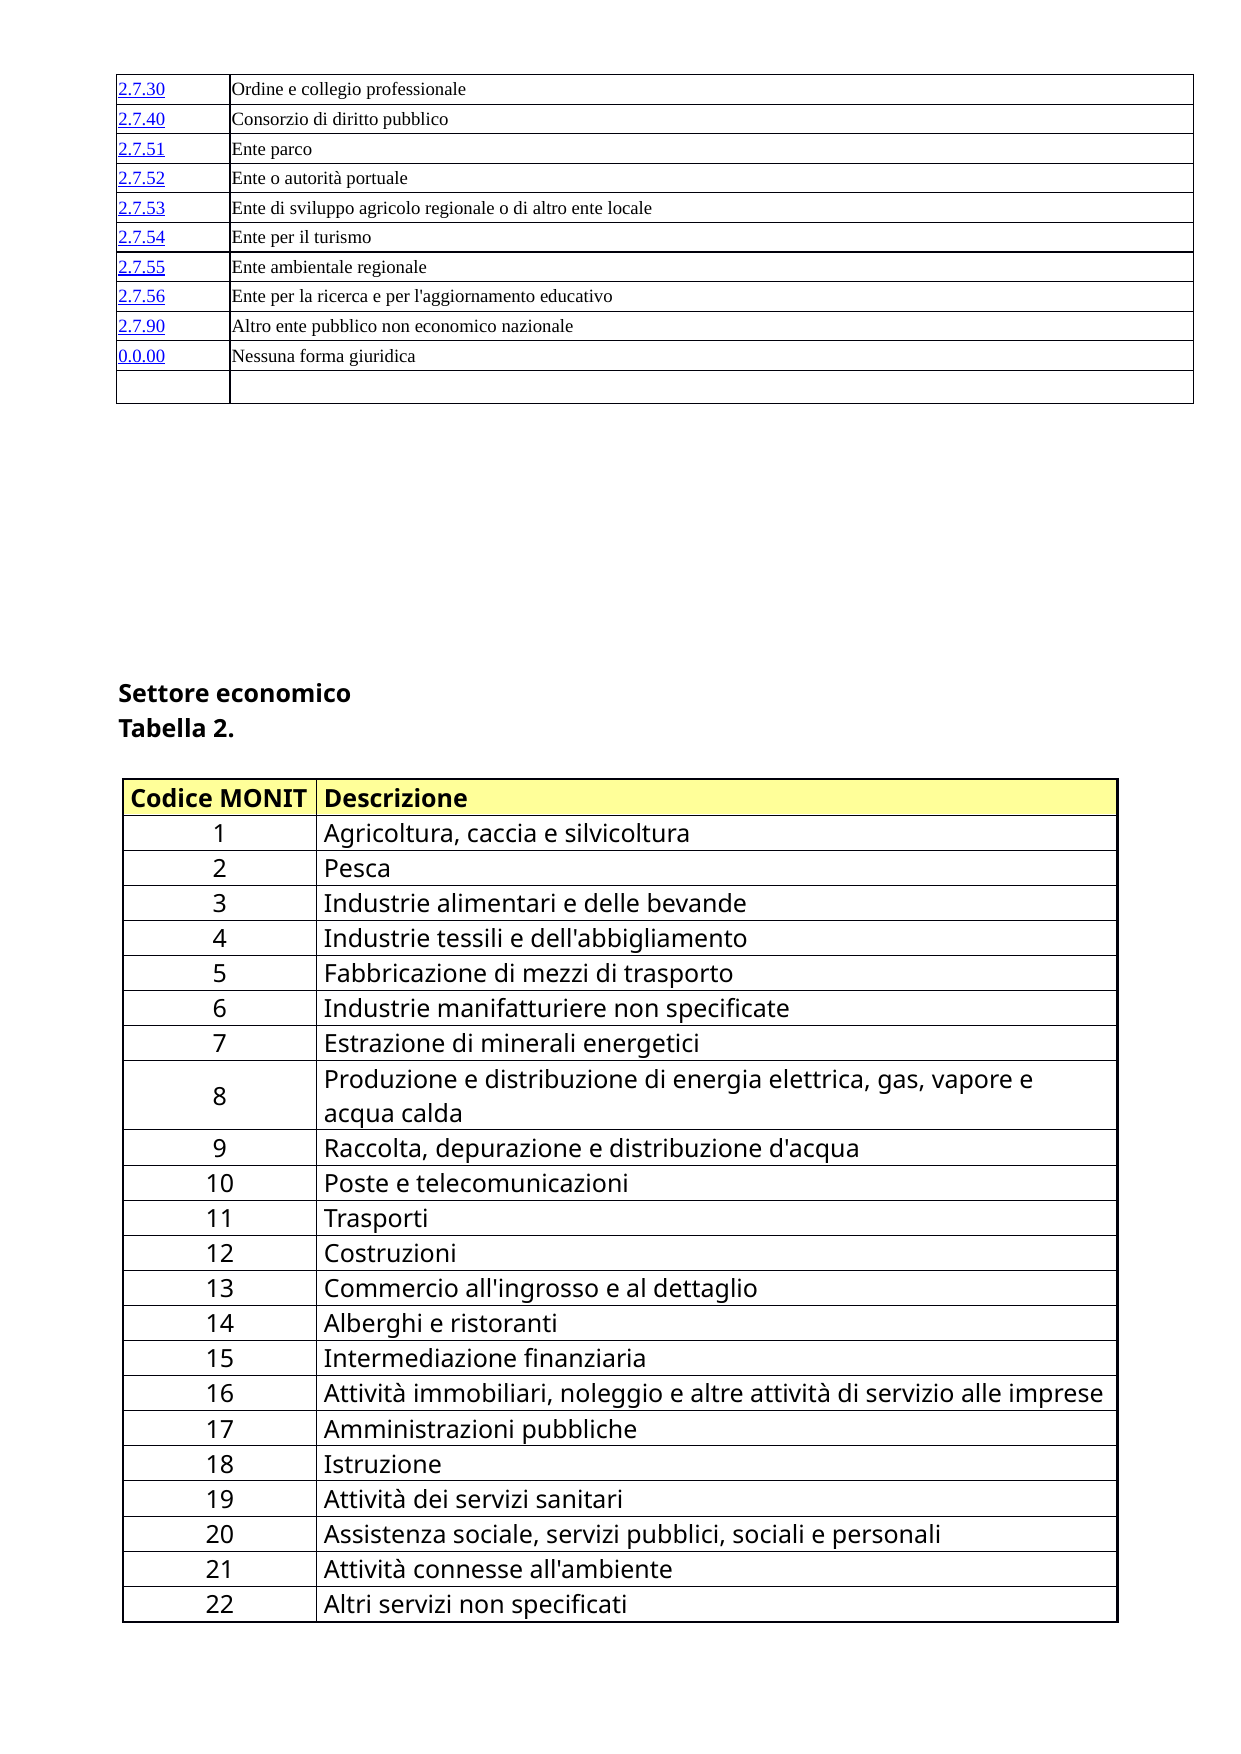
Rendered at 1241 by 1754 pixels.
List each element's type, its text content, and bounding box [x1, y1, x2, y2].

table_cell Ordine e collegio professionale [231, 75, 1193, 103]
table_cell 22 [124, 1587, 316, 1621]
table_cell Altro ente pubblico non economico nazionale [231, 312, 1193, 340]
table_cell Intermediazione finanziaria [317, 1341, 1116, 1375]
table_cell 10 [124, 1166, 316, 1199]
table_cell [117, 371, 229, 403]
table_cell Costruzioni [317, 1236, 1116, 1270]
table_cell Ente di sviluppo agricolo regionale o di altro ente locale [231, 193, 1193, 222]
text Settore economico [118, 676, 1122, 710]
table_cell 2.7.90 [117, 312, 229, 340]
table_cell 2.7.30 [117, 75, 229, 103]
table_cell Attività connesse all'ambiente [317, 1552, 1116, 1586]
table_cell Industrie manifatturiere non specificate [317, 991, 1116, 1025]
table_cell Commercio all'ingrosso e al dettaglio [317, 1271, 1116, 1305]
table_cell Consorzio di diritto pubblico [231, 105, 1193, 133]
table_cell Trasporti [317, 1201, 1116, 1235]
table_cell Istruzione [317, 1446, 1116, 1480]
table_cell 15 [124, 1341, 316, 1375]
table_cell 17 [124, 1411, 316, 1445]
table_cell 0.0.00 [117, 341, 229, 370]
table_cell 19 [124, 1481, 316, 1516]
table_cell Agricoltura, caccia e silvicoltura [317, 816, 1116, 849]
table_cell 14 [124, 1306, 316, 1340]
table_cell 2.7.53 [117, 193, 229, 222]
table_cell 2.7.51 [117, 134, 229, 163]
table_cell [231, 371, 1193, 403]
table_cell 2.7.56 [117, 282, 229, 311]
table_cell Attività immobiliari, noleggio e altre attività di servizio alle imprese [317, 1376, 1116, 1410]
table_cell Amministrazioni pubbliche [317, 1411, 1116, 1445]
table_cell Pesca [317, 851, 1116, 885]
table_cell 21 [124, 1552, 316, 1586]
table_cell Ente per il turismo [231, 223, 1193, 251]
table_cell Ente per la ricerca e per l'aggiornamento educativo [231, 282, 1193, 311]
table_header Codice MONIT [124, 780, 316, 814]
table_header Descrizione [317, 780, 1116, 814]
table_cell 2.7.40 [117, 105, 229, 133]
table_cell 12 [124, 1236, 316, 1270]
table_cell 6 [124, 991, 316, 1025]
table_cell Ente o autorità portuale [231, 164, 1193, 192]
table_cell 5 [124, 956, 316, 990]
table_cell Ente parco [231, 134, 1193, 163]
table_cell Raccolta, depurazione e distribuzione d'acqua [317, 1130, 1116, 1164]
table_cell Estrazione di minerali energetici [317, 1026, 1116, 1060]
table_cell 18 [124, 1446, 316, 1480]
table_cell Altri servizi non specificati [317, 1587, 1116, 1621]
table_cell Industrie alimentari e delle bevande [317, 886, 1116, 920]
table_cell 8 [124, 1061, 316, 1129]
table_cell 9 [124, 1130, 316, 1164]
table_cell 11 [124, 1201, 316, 1235]
text Tabella 2. [118, 710, 1122, 744]
table_cell Industrie tessili e dell'abbigliamento [317, 921, 1116, 955]
table_cell Attività dei servizi sanitari [317, 1481, 1116, 1516]
table_cell Ente ambientale regionale [231, 253, 1193, 281]
table_cell 2.7.52 [117, 164, 229, 192]
table_cell Alberghi e ristoranti [317, 1306, 1116, 1340]
table_cell 2.7.55 [117, 253, 229, 281]
table_cell 16 [124, 1376, 316, 1410]
table_cell 13 [124, 1271, 316, 1305]
table_cell Fabbricazione di mezzi di trasporto [317, 956, 1116, 990]
table_cell 3 [124, 886, 316, 920]
table_cell 7 [124, 1026, 316, 1060]
table_cell 2.7.54 [117, 223, 229, 251]
table_cell Assistenza sociale, servizi pubblici, sociali e personali [317, 1517, 1116, 1551]
table_cell 1 [124, 816, 316, 849]
table_cell 20 [124, 1517, 316, 1551]
table_cell 2 [124, 851, 316, 885]
table_cell Poste e telecomunicazioni [317, 1166, 1116, 1199]
table_cell 4 [124, 921, 316, 955]
table_cell Nessuna forma giuridica [231, 341, 1193, 370]
table_cell Produzione e distribuzione di energia elettrica, gas, vapore e acqua calda [317, 1061, 1116, 1129]
